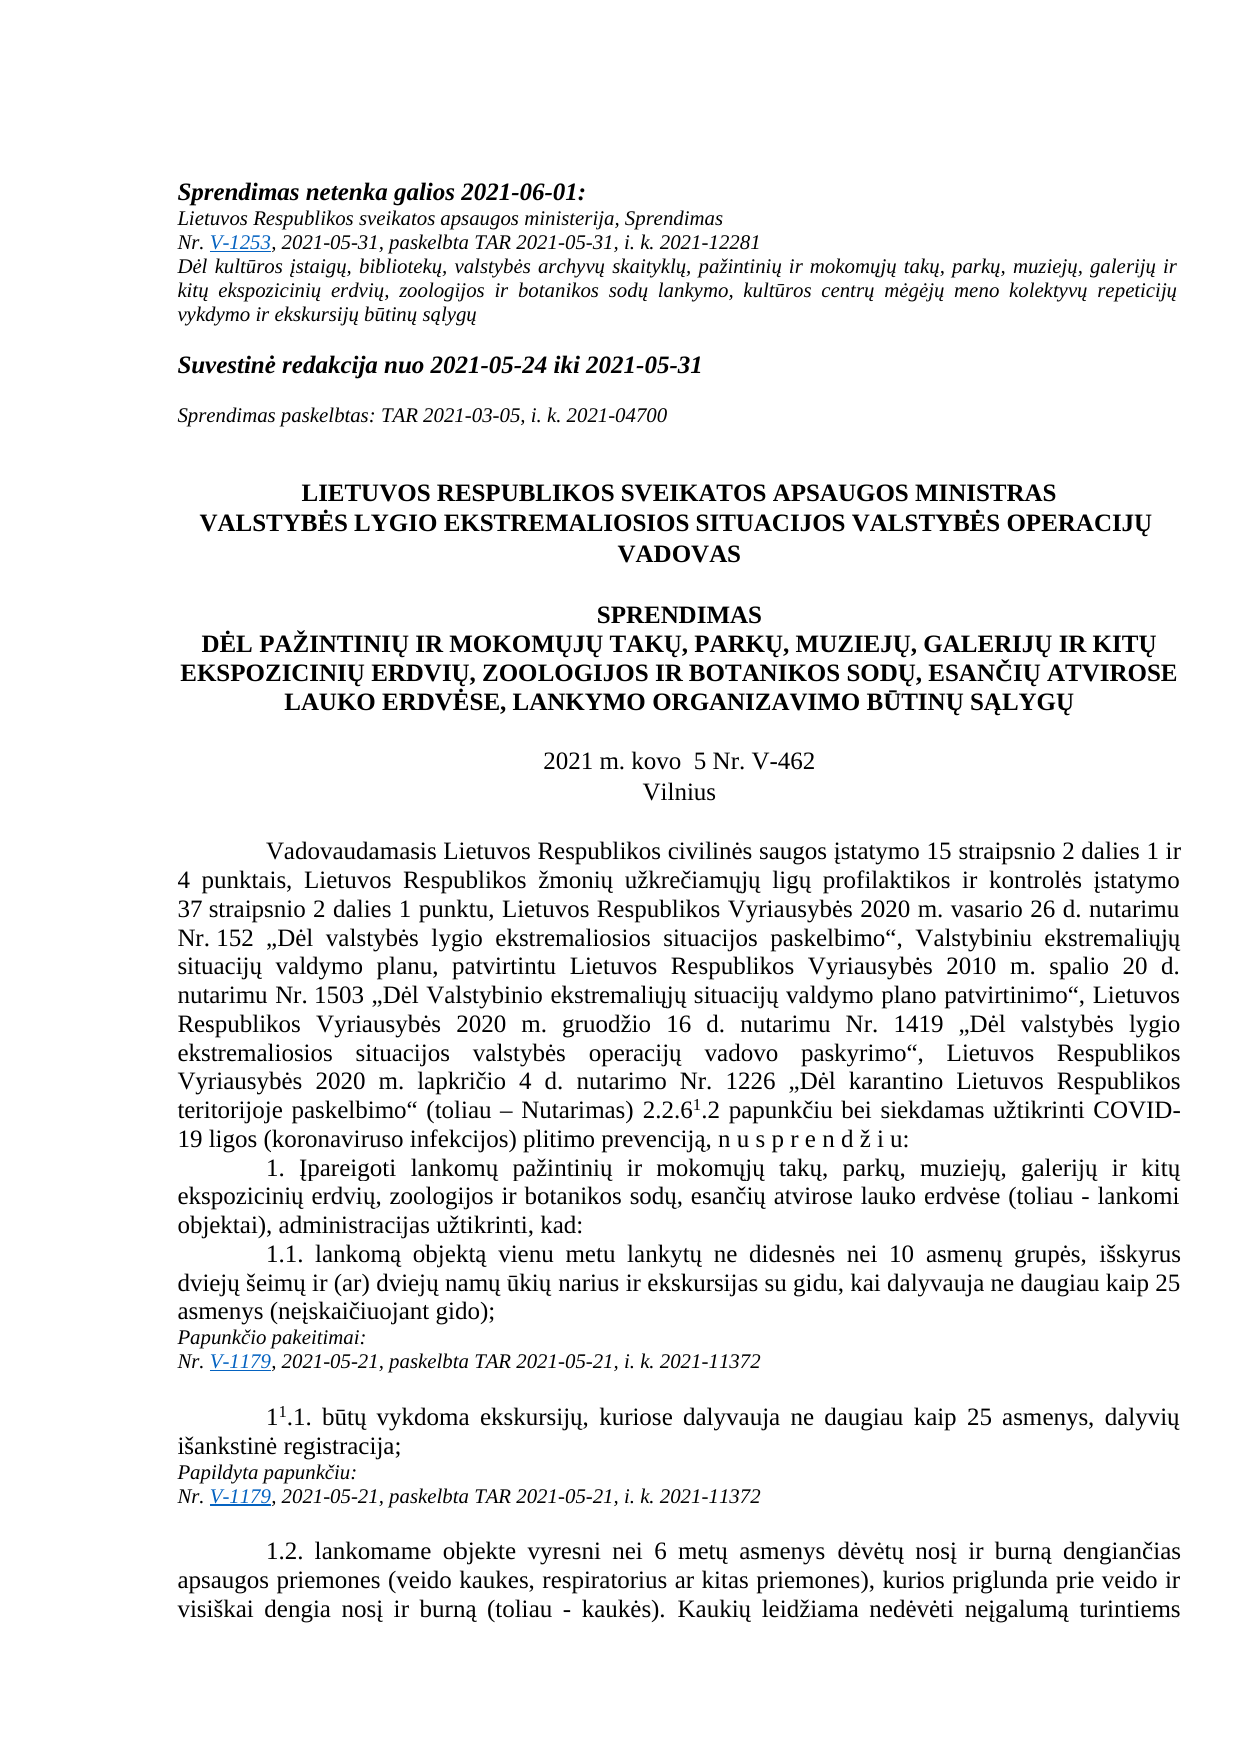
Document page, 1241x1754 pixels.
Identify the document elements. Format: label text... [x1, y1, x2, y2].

text Sprendimas netenka galios 2021-06-01: [177, 177, 1181, 206]
text VADOVAS [177, 539, 1181, 568]
text Vilnius [177, 777, 1181, 806]
text Nr. V-1179, 2021-05-21, paskelbta TAR 2021-05-21, i. k. 2021-11372 [177, 1484, 1181, 1508]
text Sprendimas paskelbtas: TAR 2021-03-05, i. k. 2021-04700 [177, 403, 1181, 427]
text 11.1. būtų vykdoma ekskursijų, kuriose dalyvauja ne daugiau kaip 25 asmenys, dalyvių išankstinė registracija; [177, 1402, 1181, 1459]
text 2021 m. kovo 5 Nr. V-462 [177, 746, 1181, 775]
text Suvestinė redakcija nuo 2021-05-24 iki 2021-05-31 [177, 350, 1181, 379]
text Lietuvos Respublikos sveikatos apsaugos ministerija, Sprendimas [177, 206, 1181, 230]
text 1.2. lankomame objekte vyresni nei 6 metų asmenys dėvėtų nosį ir burną dengiančias apsaugos priemones (veido kaukes, respiratorius ar kitas priemones), kurios priglunda prie veido ir visiškai dengia nosį ir burną (toliau - kaukės). Kaukių leidžiama nedėvėti neįgalumą turintiems [177, 1536, 1181, 1623]
text VALSTYBĖS LYGIO EKSTREMALIOSIOS SITUACIJOS VALSTYBĖS OPERACIJŲ [177, 508, 1181, 537]
text 1.1. lankomą objektą vienu metu lankytų ne didesnės nei 10 asmenų grupės, išskyrus dviejų šeimų ir (ar) dviejų namų ūkių narius ir ekskursijas su gidu, kai dalyvauja ne daugiau kaip 25 asmenys (neįskaičiuojant gido); [177, 1239, 1181, 1325]
text Dėl kultūros įstaigų, bibliotekų, valstybės archyvų skaityklų, pažintinių ir mokomųjų takų, parkų, muziejų, galerijų ir kitų ekspozicinių erdvių, zoologijos ir botanikos sodų lankymo, kultūros centrų mėgėjų meno kolektyvų repeticijų vykdymo ir ekskursijų būtinų sąlygų [177, 254, 1181, 326]
text Nr. V-1179, 2021-05-21, paskelbta TAR 2021-05-21, i. k. 2021-11372 [177, 1349, 1181, 1373]
text SPRENDIMAS [177, 601, 1181, 629]
text Nr. V-1253, 2021-05-31, paskelbta TAR 2021-05-31, i. k. 2021-12281 [177, 230, 1181, 254]
text Papunkčio pakeitimai: [177, 1325, 1181, 1349]
text 1. Įpareigoti lankomų pažintinių ir mokomųjų takų, parkų, muziejų, galerijų ir kitų ekspozicinių erdvių, zoologijos ir botanikos sodų, esančių atvirose lauko erdvėse (toliau - lankomi objektai), administracijas užtikrinti, kad: [177, 1153, 1181, 1239]
text Vadovaudamasis Lietuvos Respublikos civilinės saugos įstatymo 15 straipsnio 2 dalies 1 ir 4 punktais, Lietuvos Respublikos žmonių užkrečiamųjų ligų profilaktikos ir kontrolės įstatymo 37 straipsnio 2 dalies 1 punktu, Lietuvos Respublikos Vyriausybės 2020 m. vasario 26 d. nutarimu Nr. 152 „Dėl valstybės lygio ekstremaliosios situacijos paskelbimo“, Valstybiniu ekstremaliųjų situacijų valdymo planu, patvirtintu Lietuvos Respublikos Vyriausybės 2010 m. spalio 20 d. nutarimu Nr. 1503 „Dėl Valstybinio ekstremaliųjų situacijų valdymo plano patvirtinimo“, Lietuvos Respublikos Vyriausybės 2020 m. gruodžio 16 d. nutarimu Nr. 1419 „Dėl valstybės lygio ekstremaliosios situacijos valstybės operacijų vadovo paskyrimo“, Lietuvos Respublikos Vyriausybės 2020 m. lapkričio 4 d. nutarimo Nr. 1226 „Dėl karantino Lietuvos Respublikos teritorijoje paskelbimo“ (toliau – Nutarimas) 2.2.61.2 papunkčiu bei siekdamas užtikrinti COVID-19 ligos (koronaviruso infekcijos) plitimo prevenciją, n u s p r e n d ž i u: [177, 836, 1181, 1153]
text DĖL PAŽINTINIŲ IR MOKOMŲJŲ TAKŲ, PARKŲ, MUZIEJŲ, GALERIJŲ IR KITŲ EKSPOZICINIŲ ERDVIŲ, ZOOLOGIJOS IR BOTANIKOS SODŲ, ESANČIŲ ATVIROSE LAUKO ERDVĖSE, LANKYMO ORGANIZAVIMO BŪTINŲ SĄLYGŲ [177, 629, 1181, 716]
text LIETUVOS RESPUBLIKOS SVEIKATOS APSAUGOS MINISTRAS [177, 478, 1181, 506]
text Papildyta papunkčiu: [177, 1459, 1181, 1484]
